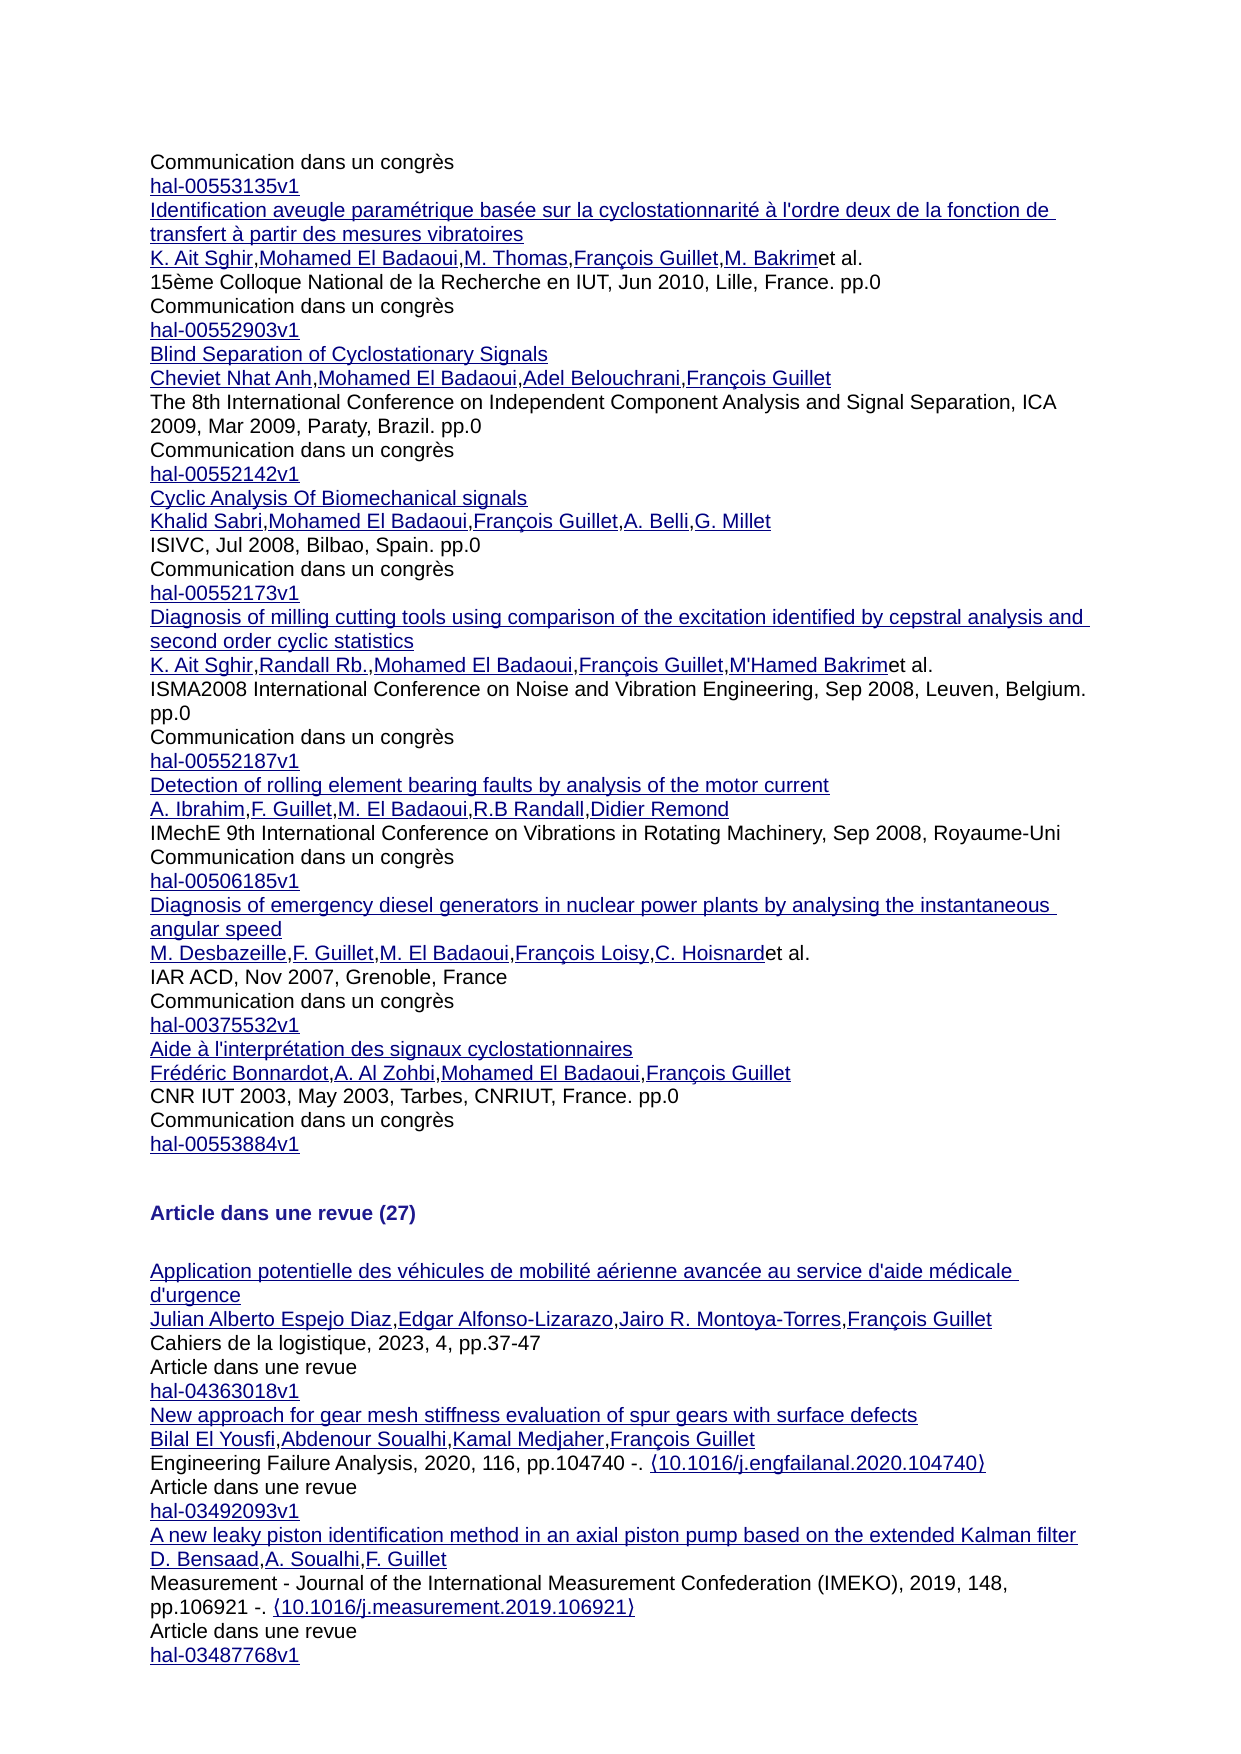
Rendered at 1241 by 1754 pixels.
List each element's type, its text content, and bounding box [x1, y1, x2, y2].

table_cell Diagnosis of milling cutting tools using comparison of the excitation identified by cepstral analysis and [150, 605, 1090, 626]
table_cell A new leaky piston identification method in an axial piston pump based on the extended Kalman filter D. Bensaad,A. Soualhi,F. Guillet Measurement - Journal of the International Measurement Confederation (IMEKO), 2019, 148, pp.106921 -. ⟨10.1016/j.measurement.2019.106921⟩ Article dans une revue hal-03487768v1 [150, 1523, 1090, 1667]
table_cell Aide à l'interprétation des signaux cyclostationnaires Frédéric Bonnardot,A. Al Zohbi,Mohamed El Badaoui,François Guillet CNR IUT 2003, May 2003, Tarbes, CNRIUT, France. pp.0 Communication dans un congrès hal-00553884v1 [150, 1036, 1090, 1156]
table_cell New approach for gear mesh stiffness evaluation of spur gears with surface defects Bilal El Yousfi,Abdenour Soualhi,Kamal Medjaher,François Guillet Engineering Failure Analysis, 2020, 116, pp.104740 -. ⟨10.1016/j.engfailanal.2020.104740⟩ Article dans une revue hal-03492093v1 [150, 1403, 1090, 1523]
table_cell Communication dans un congrès hal-00553135v1 [150, 150, 1090, 198]
table_header Application potentielle des véhicules de mobilité aérienne avancée au service d'aide médicale d'urgence Julian Alberto Espejo Diaz,Edgar Alfonso-Lizarazo,Jairo R. Montoya-Torres,François Guillet Cahiers de la logistique, 2023, 4, pp.37-47 Article dans une revue hal-04363018v1 [150, 1259, 1090, 1403]
table_cell Cyclic Analysis Of Biomechanical signals Khalid Sabri,Mohamed El Badaoui,François Guillet,A. Belli,G. Millet ISIVC, Jul 2008, Bilbao, Spain. pp.0 Communication dans un congrès hal-00552173v1 [150, 485, 1090, 605]
table_cell Identification aveugle paramétrique basée sur la cyclostationnarité à l'ordre deux de la fonction de transfert à partir des mesures vibratoires K. Ait Sghir,Mohamed El Badaoui,M. Thomas,François Guillet,M. Bakrimet al. 15ème Colloque National de la Recherche en IUT, Jun 2010, Lille, France. pp.0 Communication dans un congrès hal-00552903v1 [150, 198, 1090, 342]
table_cell Detection of rolling element bearing faults by analysis of the motor current A. Ibrahim,F. Guillet,M. El Badaoui,R.B Randall,Didier Remond IMechE 9th International Conference on Vibrations in Rotating Machinery, Sep 2008, Royaume-Uni Communication dans un congrès hal-00506185v1 [150, 773, 1090, 893]
table_cell Diagnosis of emergency diesel generators in nuclear power plants by analysing the instantaneous angular speed M. Desbazeille,F. Guillet,M. El Badaoui,François Loisy,C. Hoisnardet al. IAR ACD, Nov 2007, Grenoble, France Communication dans un congrès hal-00375532v1 [150, 893, 1090, 1036]
subtitle Article dans une revue (27) [150, 1201, 1090, 1225]
table_cell Blind Separation of Cyclostationary Signals Cheviet Nhat Anh,Mohamed El Badaoui,Adel Belouchrani,François Guillet The 8th International Conference on Independent Component Analysis and Signal Separation, ICA 2009, Mar 2009, Paraty, Brazil. pp.0 Communication dans un congrès hal-00552142v1 [150, 342, 1090, 485]
table_cell second order cyclic statistics K. Ait Sghir,Randall Rb.,Mohamed El Badaoui,François Guillet,M'Hamed Bakrimet al. ISMA2008 International Conference on Noise and Vibration Engineering, Sep 2008, Leuven, Belgium. pp.0 Communication dans un congrès hal-00552187v1 [150, 627, 1090, 773]
